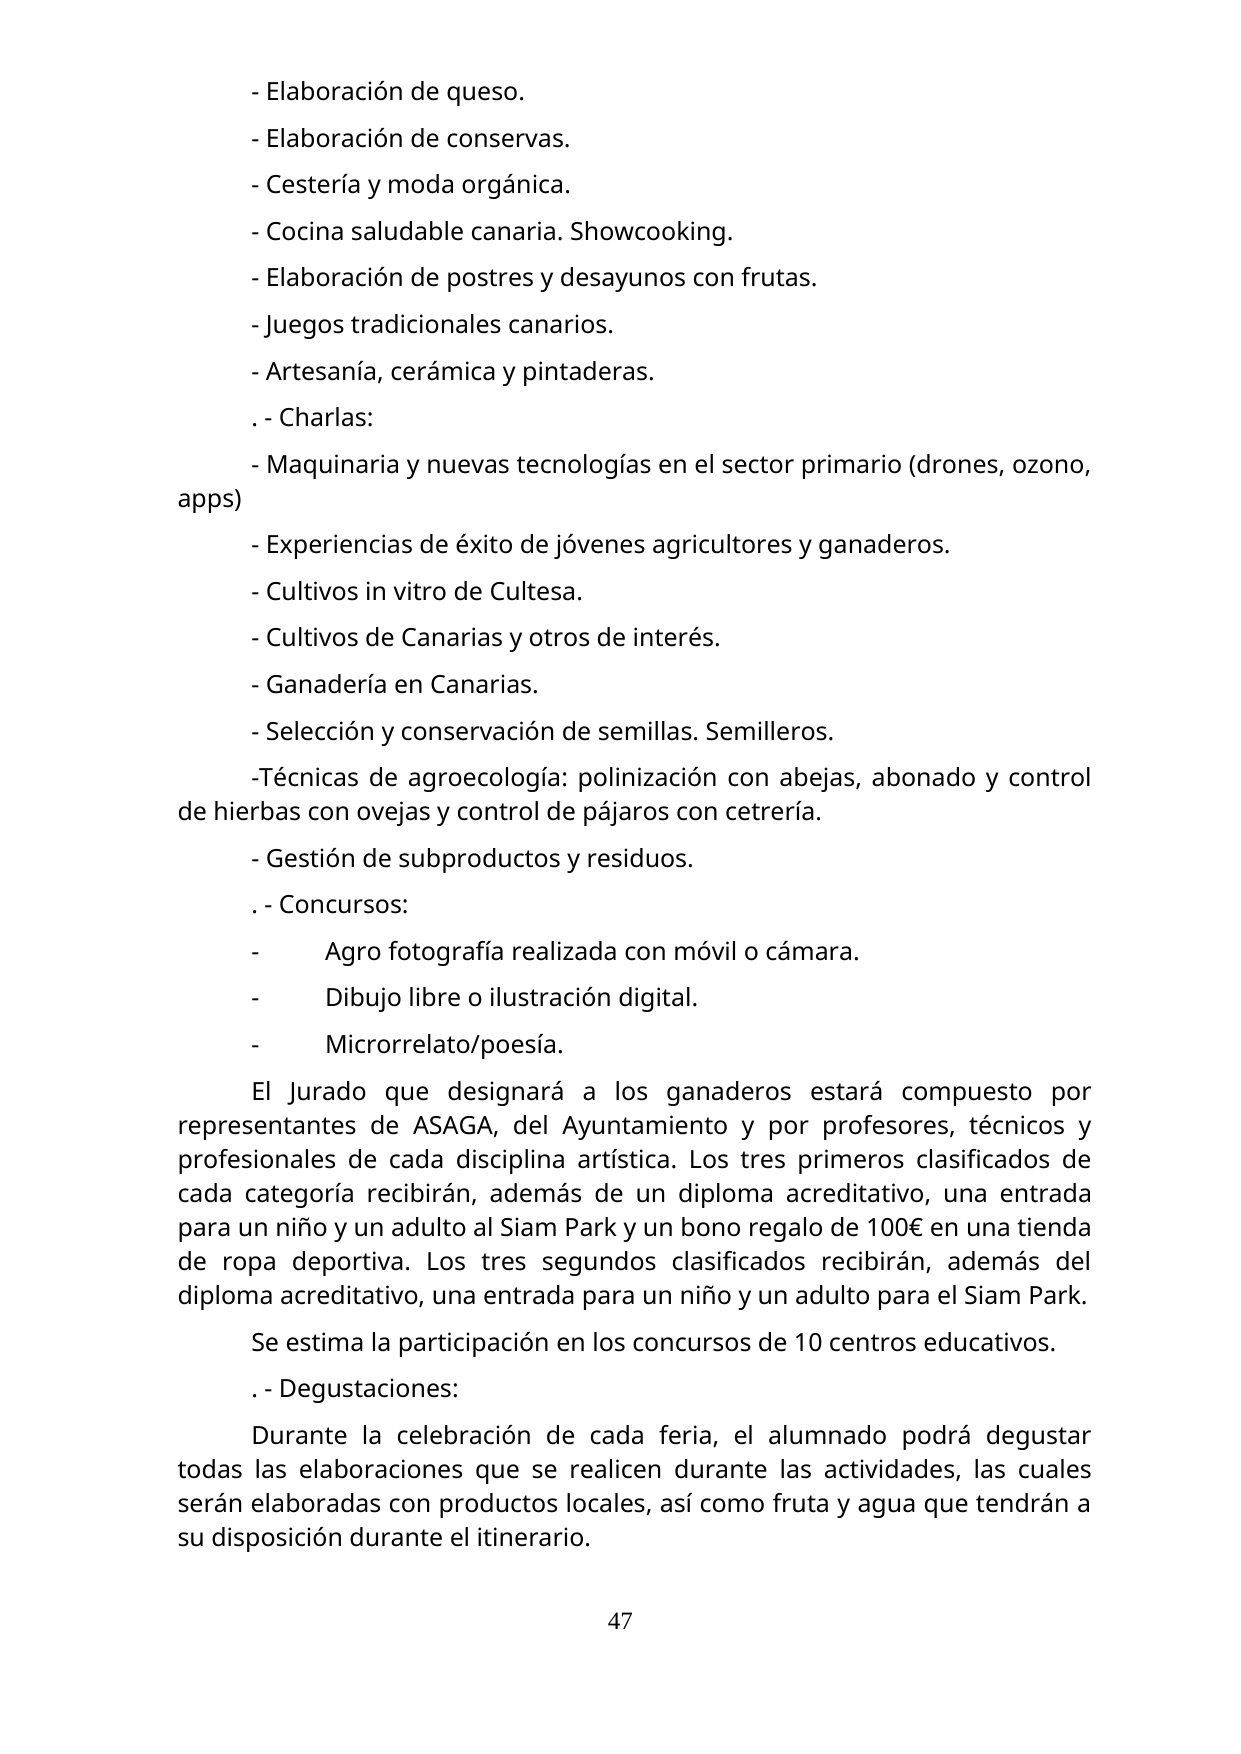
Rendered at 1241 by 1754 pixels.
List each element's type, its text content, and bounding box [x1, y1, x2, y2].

text - Cocina saludable canaria. Showcooking. [177, 213, 1093, 248]
text El Jurado que designará a los ganaderos estará compuesto por representantes de ASAGA, del Ayuntamiento y por profesores, técnicos y profesionales de cada disciplina artística. Los tres primeros clasificados de cada categoría recibirán, además de un diploma acreditativo, una entrada para un niño y un adulto al Siam Park y un bono regalo de 100€ en una tienda de ropa deportiva. Los tres segundos clasificados recibirán, además del diploma acreditativo, una entrada para un niño y un adulto para el Siam Park. [177, 1073, 1093, 1312]
text - Ganadería en Canarias. [177, 667, 1093, 701]
text . - Concursos: [177, 887, 1093, 921]
text - Elaboración de queso. [177, 74, 1093, 108]
text - Gestión de subproductos y residuos. [177, 840, 1093, 874]
text Se estima la participación en los concursos de 10 centros educativos. [177, 1324, 1093, 1358]
list Agro fotografía realizada con móvil o cámara. [177, 933, 1093, 968]
list Microrrelato/poesía. [177, 1027, 1093, 1061]
text - Selección y conservación de semillas. Semilleros. [177, 713, 1093, 747]
text - Elaboración de conservas. [177, 120, 1093, 154]
text - Cultivos de Canarias y otros de interés. [177, 620, 1093, 654]
text . - Charlas: [177, 400, 1093, 434]
text - Cultivos in vitro de Cultesa. [177, 573, 1093, 608]
text - Cestería y moda orgánica. [177, 167, 1093, 201]
text - Experiencias de éxito de jóvenes agricultores y ganaderos. [177, 527, 1093, 561]
list Dibujo libre o ilustración digital. [177, 980, 1093, 1014]
text - Artesanía, cerámica y pintaderas. [177, 353, 1093, 387]
text - Elaboración de postres y desayunos con frutas. [177, 260, 1093, 294]
text . - Degustaciones: [177, 1371, 1093, 1405]
text - Juegos tradicionales canarios. [177, 307, 1093, 341]
text -Técnicas de agroecología: polinización con abejas, abonado y control de hierbas con ovejas y control de pájaros con cetrería. [177, 760, 1093, 828]
text - Maquinaria y nuevas tecnologías en el sector primario (drones, ozono, apps) [177, 446, 1093, 514]
text Durante la celebración de cada feria, el alumnado podrá degustar todas las elaboraciones que se realicen durante las actividades, las cuales serán elaboradas con productos locales, así como fruta y agua que tendrán a su disposición durante el itinerario. [177, 1417, 1093, 1553]
